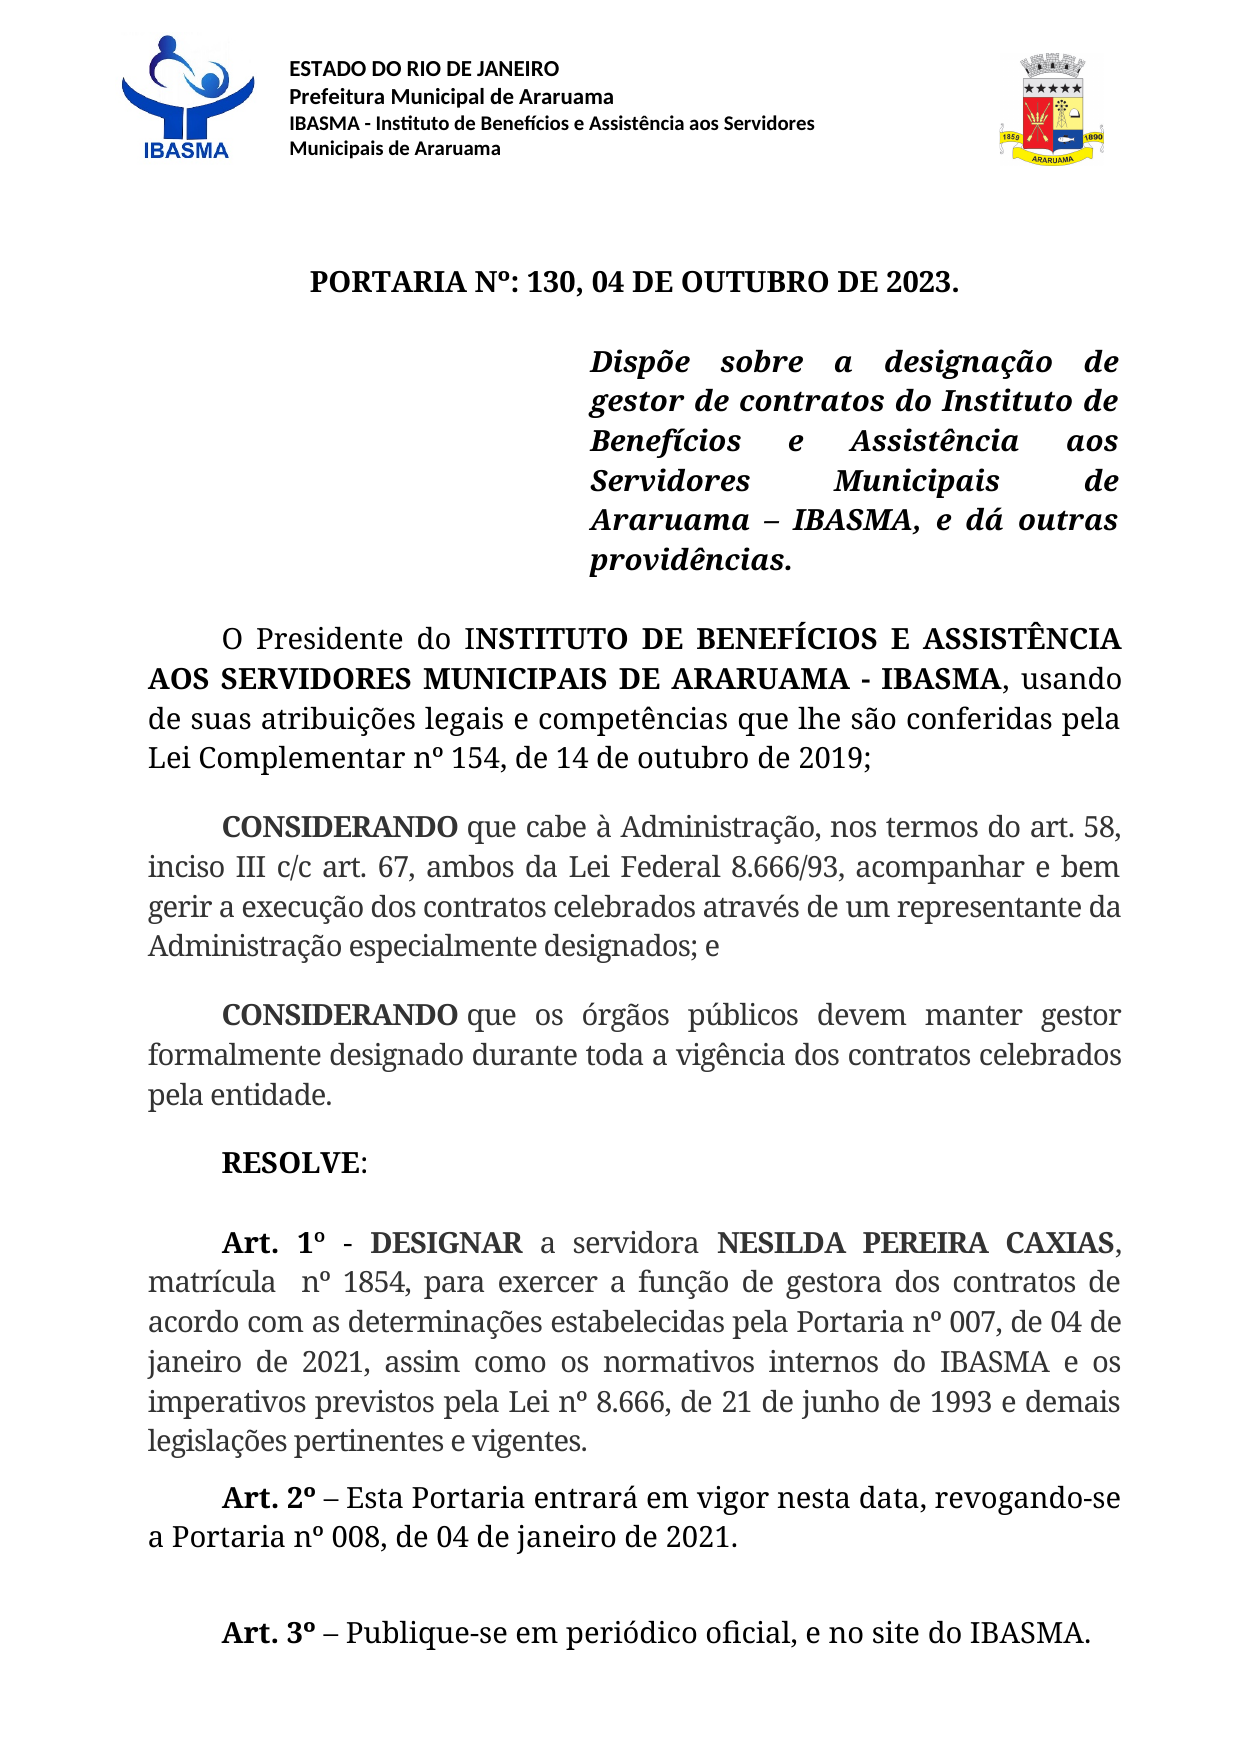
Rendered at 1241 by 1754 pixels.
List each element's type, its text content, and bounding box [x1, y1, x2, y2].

text Art. 1º - DESIGNAR a servidora NESILDA PEREIRA CAXIAS, matrícula nº 1854, para exercer a função de gestora dos contratos de acordo com as determinações estabelecidas pela Portaria nº 007, de 04 de janeiro de 2021, assim como os normativos internos do IBASMA e os imperativos previstos pela Lei nº 8.666, de 21 de junho de 1993 e demais legislações pertinentes e vigentes. [148, 1222, 1122, 1460]
text O Presidente do INSTITUTO DE BENEFÍCIOS E ASSISTÊNCIA AOS SERVIDORES MUNICIPAIS DE ARARUAMA - IBASMA, usando de suas atribuições legais e competências que lhe são conferidas pela Lei Complementar nº 154, de 14 de outubro de 2019; [148, 619, 1122, 777]
text Art. 2º – Esta Portaria entrará em vigor nesta data, revogando-se a Portaria nº 008, de 04 de janeiro de 2021. [148, 1477, 1122, 1556]
picture [999, 53, 1104, 166]
text Art. 3º – Publique-se em periódico oficial, e no site do IBASMA. [148, 1613, 1122, 1652]
picture [131, 32, 261, 166]
text Dispõe sobre a designação de gestor de contratos do Instituto de Benefícios e Assistência aos Servidores Municipais de Araruama – IBASMA, e dá outras providências. [590, 341, 1122, 579]
text CONSIDERANDO que os órgãos públicos devem manter gestor formalmente designado durante toda a vigência dos contratos celebrados pela entidade. [148, 994, 1122, 1113]
text RESOLVE: [148, 1143, 1122, 1182]
text CONSIDERANDO que cabe à Administração, nos termos do art. 58, inciso III c/c art. 67, ambos da Lei Federal 8.666/93, acompanhar e bem gerir a execução dos contratos celebrados através de um representante da Administração especialmente designados; e [148, 807, 1122, 965]
text PORTARIA Nº: 130, 04 DE OUTUBRO DE 2023. [148, 261, 1122, 301]
